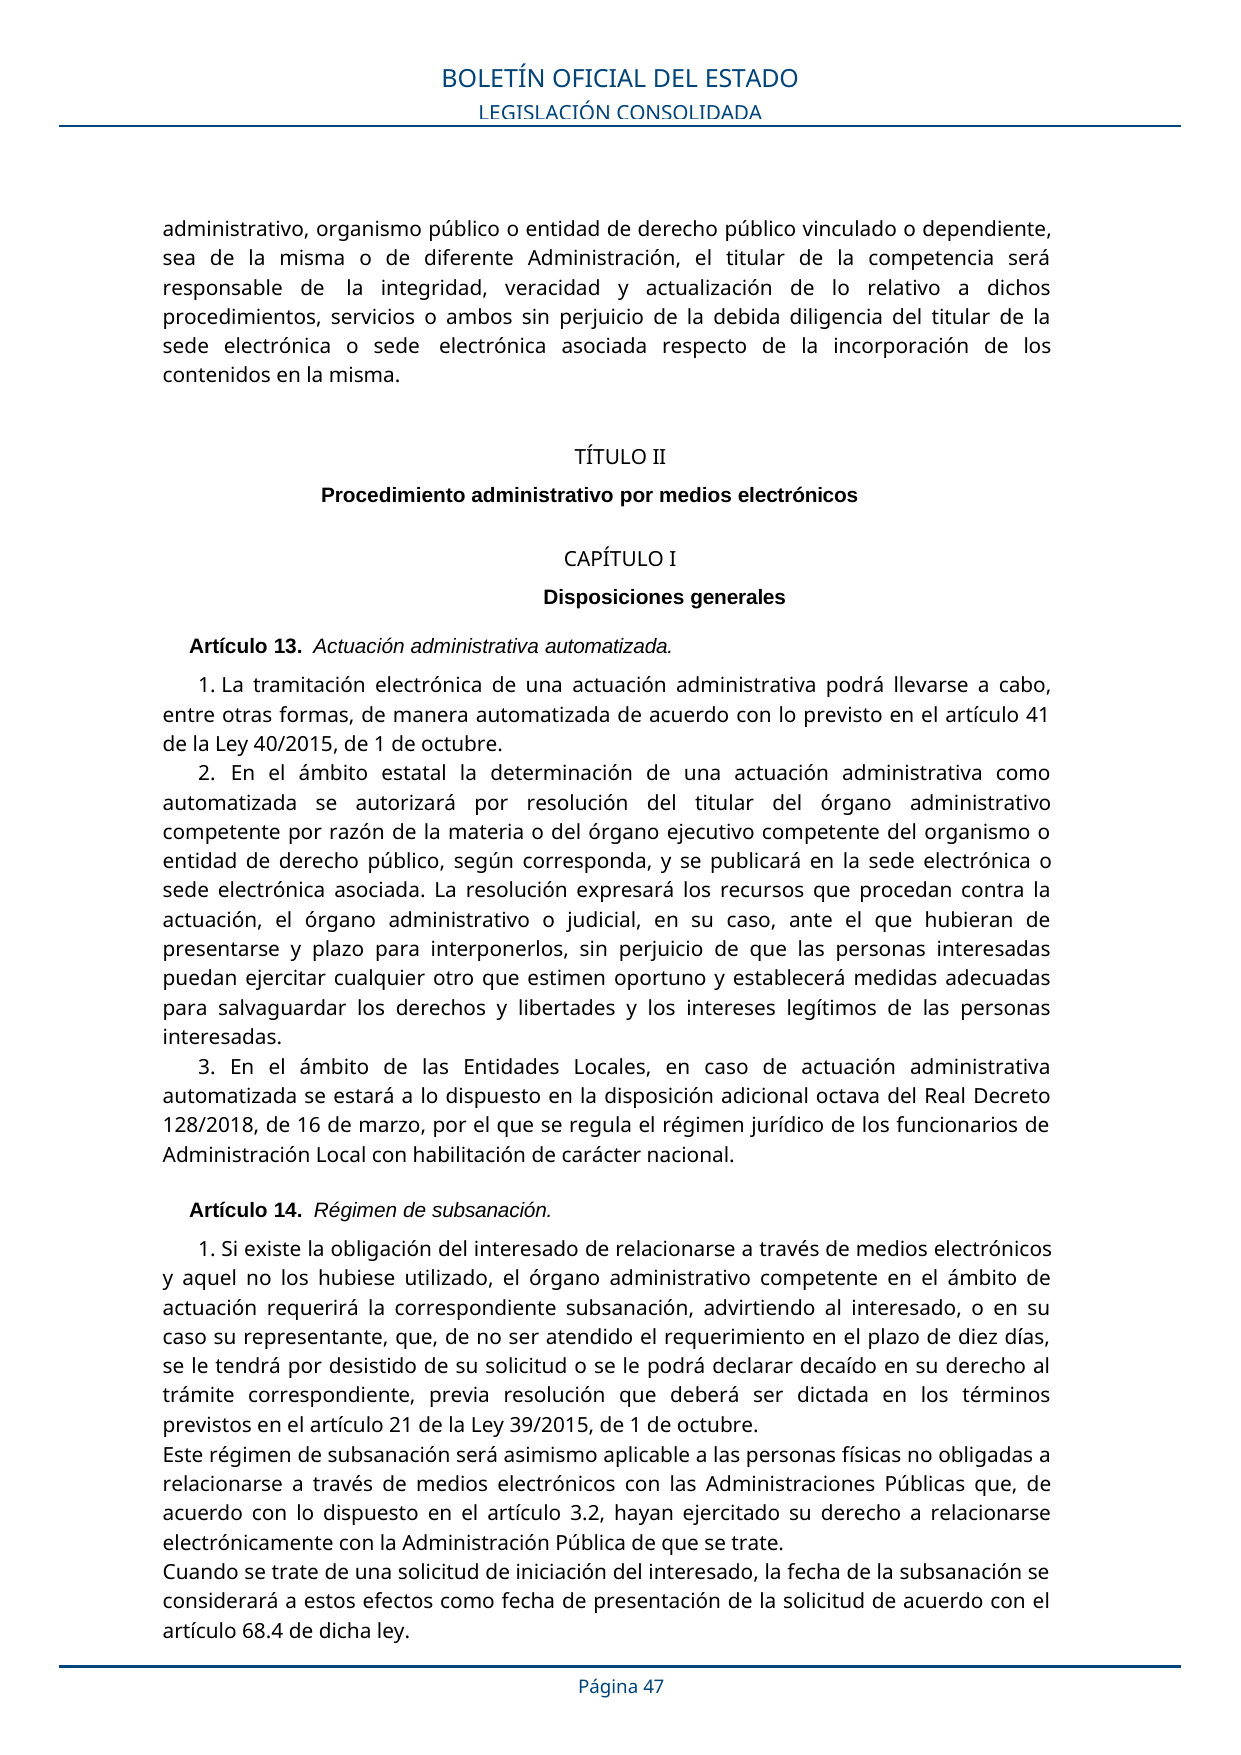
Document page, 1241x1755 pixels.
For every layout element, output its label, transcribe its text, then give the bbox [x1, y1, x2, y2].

text TÍTULO II [162, 442, 1078, 470]
list En el ámbito de las Entidades Locales, en caso de actuación administrativa automatizada se estará a lo dispuesto en la disposición adicional octava del Real Decreto 128/2018, de 16 de marzo, por el que se regula el régimen jurídico de los funcionarios de Administración Local con habilitación de carácter nacional. [162, 1052, 1052, 1168]
list En el ámbito estatal la determinación de una actuación administrativa como automatizada se autorizará por resolución del titular del órgano administrativo competente por razón de la materia o del órgano ejecutivo competente del organismo o entidad de derecho público, según corresponda, y se publicará en la sede electrónica o sede electrónica asociada. La resolución expresará los recursos que procedan contra la actuación, el órgano administrativo o judicial, en su caso, ante el que hubieran de presentarse y plazo para interponerlos, sin perjuicio de que las personas interesadas puedan ejercitar cualquier otro que estimen oportuno y establecerá medidas adecuadas para salvaguardar los derechos y libertades y los intereses legítimos de las personas interesadas. [162, 758, 1052, 1050]
text Este régimen de subsanación será asimismo aplicable a las personas físicas no obligadas a relacionarse a través de medios electrónicos con las Administraciones Públicas que, de acuerdo con lo dispuesto en el artículo 3.2, hayan ejercitado su derecho a relacionarse electrónicamente con la Administración Pública de que se trate. [162, 1440, 1052, 1556]
text Artículo 14. Régimen de subsanación. [189, 1197, 1167, 1221]
list La tramitación electrónica de una actuación administrativa podrá llevarse a cabo, entre otras formas, de manera automatizada de acuerdo con lo previsto en el artículo 41 de la Ley 40/2015, de 1 de octubre. [162, 670, 1052, 757]
text CAPÍTULO I [162, 544, 1078, 572]
subtitle Disposiciones generales [162, 585, 1167, 609]
text administrativo, organismo público o entidad de derecho público vinculado o dependiente, sea de la misma o de diferente Administración, el titular de la competencia será responsable de la integridad, veracidad y actualización de lo relativo a dichos procedimientos, servicios o ambos sin perjuicio de la debida diligencia del titular de la sede electrónica o sede electrónica asociada respecto de la incorporación de los contenidos en la misma. [162, 214, 1052, 389]
list Si existe la obligación del interesado de relacionarse a través de medios electrónicos y aquel no los hubiese utilizado, el órgano administrativo competente en el ámbito de actuación requerirá la correspondiente subsanación, advirtiendo al interesado, o en su caso su representante, que, de no ser atendido el requerimiento en el plazo de diez días, se le tendrá por desistido de su solicitud o se le podrá declarar decaído en su derecho al trámite correspondiente, previa resolución que deberá ser dictada en los términos previstos en el artículo 21 de la Ley 39/2015, de 1 de octubre. [162, 1234, 1052, 1438]
subtitle Procedimiento administrativo por medios electrónicos [162, 483, 1017, 507]
text Cuando se trate de una solicitud de iniciación del interesado, la fecha de la subsanación se considerará a estos efectos como fecha de presentación de la solicitud de acuerdo con el artículo 68.4 de dicha ley. [162, 1557, 1052, 1644]
text Artículo 13. Actuación administrativa automatizada. [189, 633, 1167, 657]
